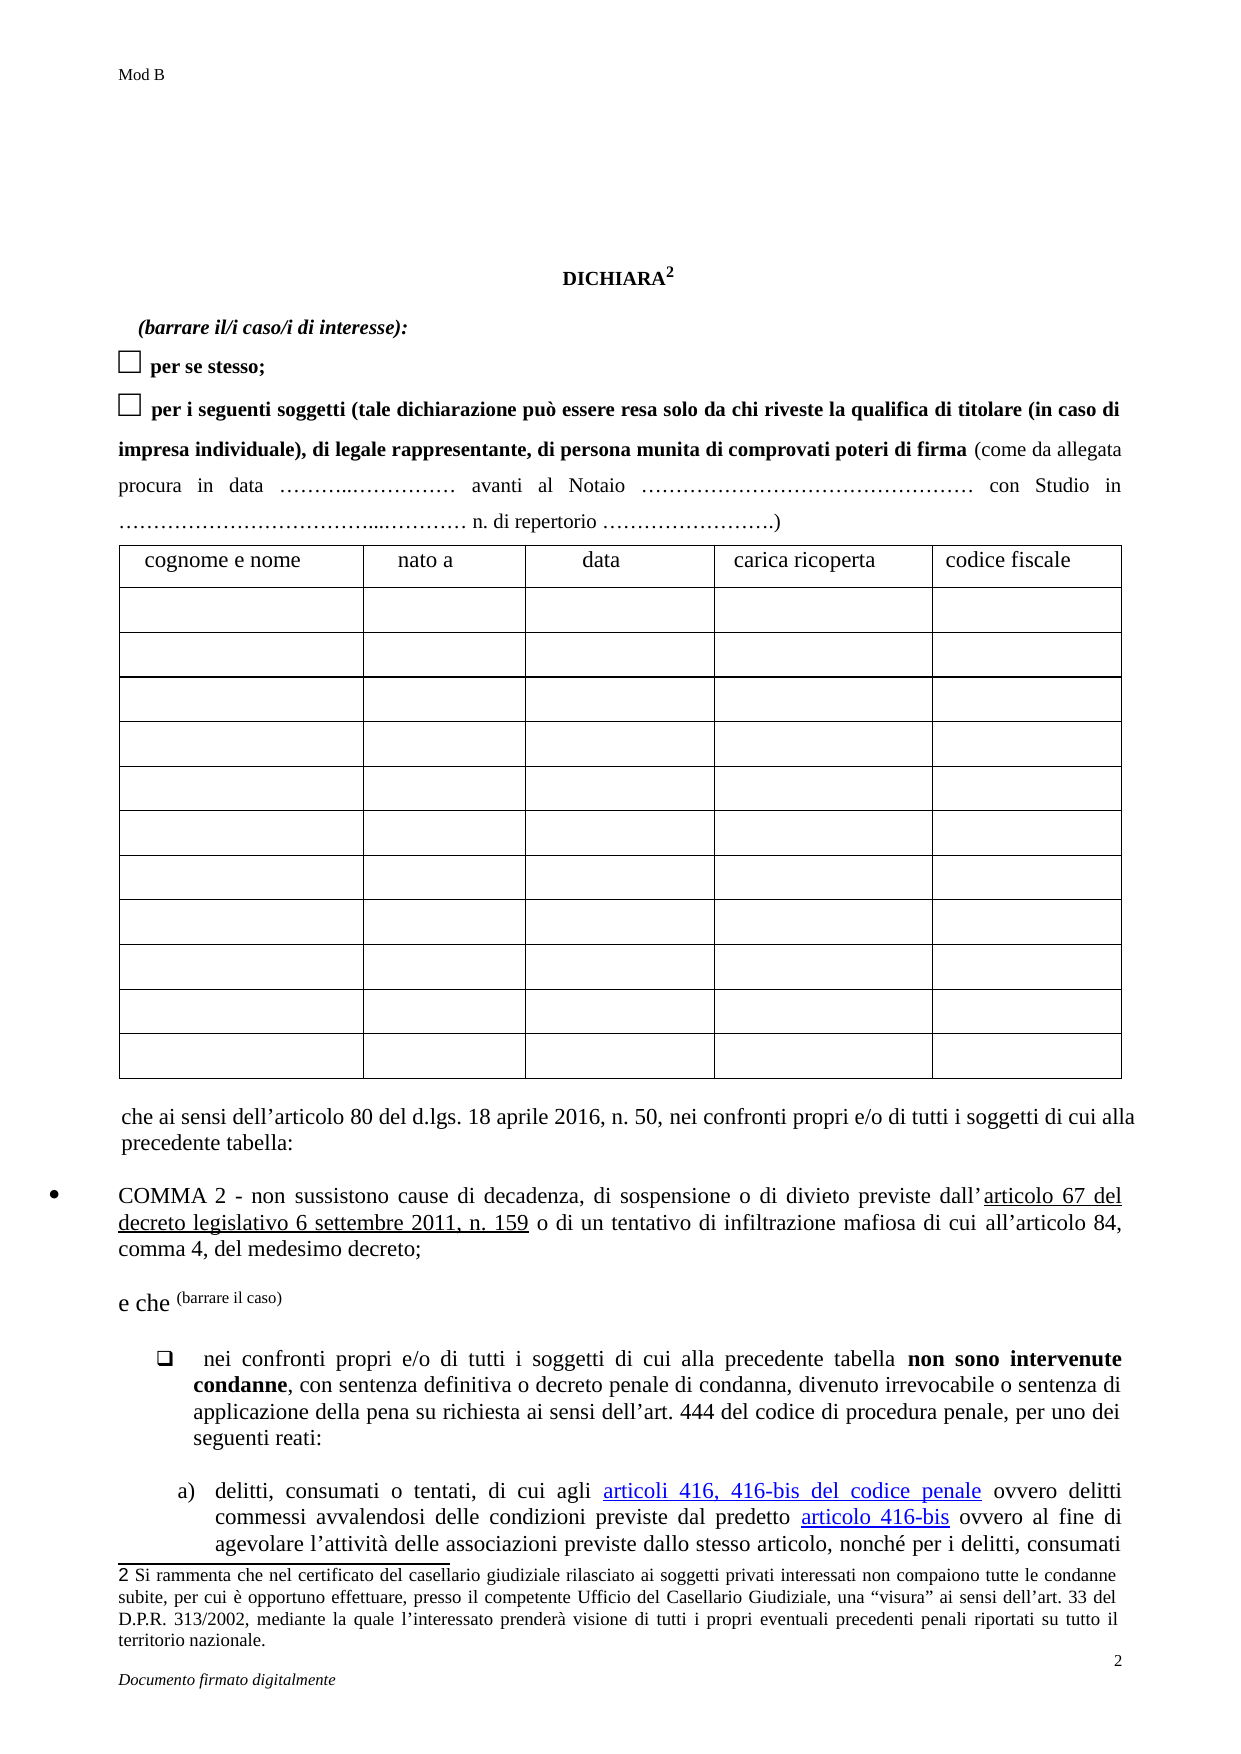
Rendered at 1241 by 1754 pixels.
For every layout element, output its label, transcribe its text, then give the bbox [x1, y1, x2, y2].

table_cell [715, 856, 932, 899]
table_cell [120, 945, 363, 988]
table_cell [364, 945, 525, 988]
table_header cognome e nome [120, 546, 363, 587]
table_cell [120, 900, 363, 944]
table_cell [715, 900, 932, 944]
table_cell [364, 678, 525, 721]
table_cell [715, 722, 932, 766]
table_cell [526, 1034, 714, 1078]
text □ per se stesso; [118, 339, 1122, 382]
table_cell [526, 811, 714, 855]
table_cell [933, 633, 1121, 676]
text e che (barrare il caso) [118, 1288, 1167, 1316]
list COMMA 2 - non sussistono cause di decadenza, di sospensione o di divieto previste dall’articolo 67 del decreto legislativo 6 settembre 2011, n. 159 o di un tentativo di infiltrazione mafiosa di cui all’articolo 84, comma 4, del medesimo decreto; [50, 1182, 1122, 1261]
table_cell [526, 900, 714, 944]
table_cell [933, 722, 1121, 766]
table_cell [715, 767, 932, 810]
table_cell [933, 678, 1121, 721]
list delitti, consumati o tentati, di cui agli articoli 416, 416-bis del codice penale ovvero delitti commessi avvalendosi delle condizioni previste dal predetto articolo 416-bis ovvero al fine di agevolare l’attività delle associazioni previste dallo stesso articolo, nonché per i delitti, consumati [177, 1477, 1122, 1556]
list nei confronti propri e/o di tutti i soggetti di cui alla precedente tabella non sono intervenute condanne, con sentenza definitiva o decreto penale di condanna, divenuto irrevocabile o sentenza di applicazione della pena su richiesta ai sensi dell’art. 444 del codice di procedura penale, per uno dei seguenti reati: [156, 1345, 1122, 1451]
table_cell [364, 990, 525, 1033]
table_cell [715, 811, 932, 855]
table_cell [526, 856, 714, 899]
table_cell [933, 945, 1121, 988]
table_header data [526, 546, 714, 587]
table_header codice fiscale [933, 546, 1121, 587]
table_cell [933, 900, 1121, 944]
table_cell [933, 1034, 1121, 1078]
table_cell [526, 990, 714, 1033]
text □ per i seguenti soggetti (tale dichiarazione può essere resa solo da chi riveste la qualifica di titolare (in caso di impresa individuale), di legale rappresentante, di persona munita di comprovati poteri di firma (come da allegata procura in data ………..…………… avanti al Notaio ………………………………………… con Studio in ………………………………...………… n. di repertorio …………………….) [118, 382, 1122, 533]
table_cell [120, 678, 363, 721]
table_cell [120, 856, 363, 899]
table_cell [933, 990, 1121, 1033]
table_cell [933, 856, 1121, 899]
table_cell [526, 678, 714, 721]
table_cell [120, 811, 363, 855]
text che ai sensi dell’articolo 80 del d.lgs. 18 aprile 2016, n. 50, nei confronti propri e/o di tutti i soggetti di cui alla precedente tabella: [121, 1103, 1136, 1156]
table_cell [715, 990, 932, 1033]
table_header carica ricoperta [715, 546, 932, 587]
table_header nato a [364, 546, 525, 587]
table_cell [715, 633, 932, 676]
table_cell [364, 856, 525, 899]
table_cell [715, 945, 932, 988]
table_cell [526, 633, 714, 676]
table_cell [120, 722, 363, 766]
table_cell [364, 900, 525, 944]
table_cell [364, 811, 525, 855]
table_cell [933, 811, 1121, 855]
table_cell [526, 722, 714, 766]
table_cell [120, 767, 363, 810]
table_cell [715, 1034, 932, 1078]
table_cell [526, 767, 714, 810]
table_cell [120, 588, 363, 632]
table_cell [933, 588, 1121, 632]
table_cell [933, 767, 1121, 810]
table_cell [715, 588, 932, 632]
table_cell [526, 945, 714, 988]
table_cell [715, 678, 932, 721]
table_cell [120, 633, 363, 676]
table_cell [364, 767, 525, 810]
table_cell [526, 588, 714, 632]
text (barrare il/i caso/i di interesse): [122, 315, 1116, 339]
table_cell [364, 722, 525, 766]
table_cell [364, 588, 525, 632]
table_cell [364, 1034, 525, 1078]
text dichiara [118, 262, 1118, 291]
table_cell [120, 1034, 363, 1078]
table_cell [120, 990, 363, 1033]
text Si rammenta che nel certificato del casellario giudiziale rilasciato ai soggetti privati interessati non compaiono tutte le condanne subite, per cui è opportuno effettuare, presso il competente Ufficio del Casellario Giudiziale, una “visura” ai sensi dell’art. 33 del D.P.R. 313/2002, mediante la quale l’interessato prenderà visione di tutti i propri eventuali precedenti penali riportati su tutto il territorio nazionale. [118, 1564, 1119, 1651]
table_cell [364, 633, 525, 676]
